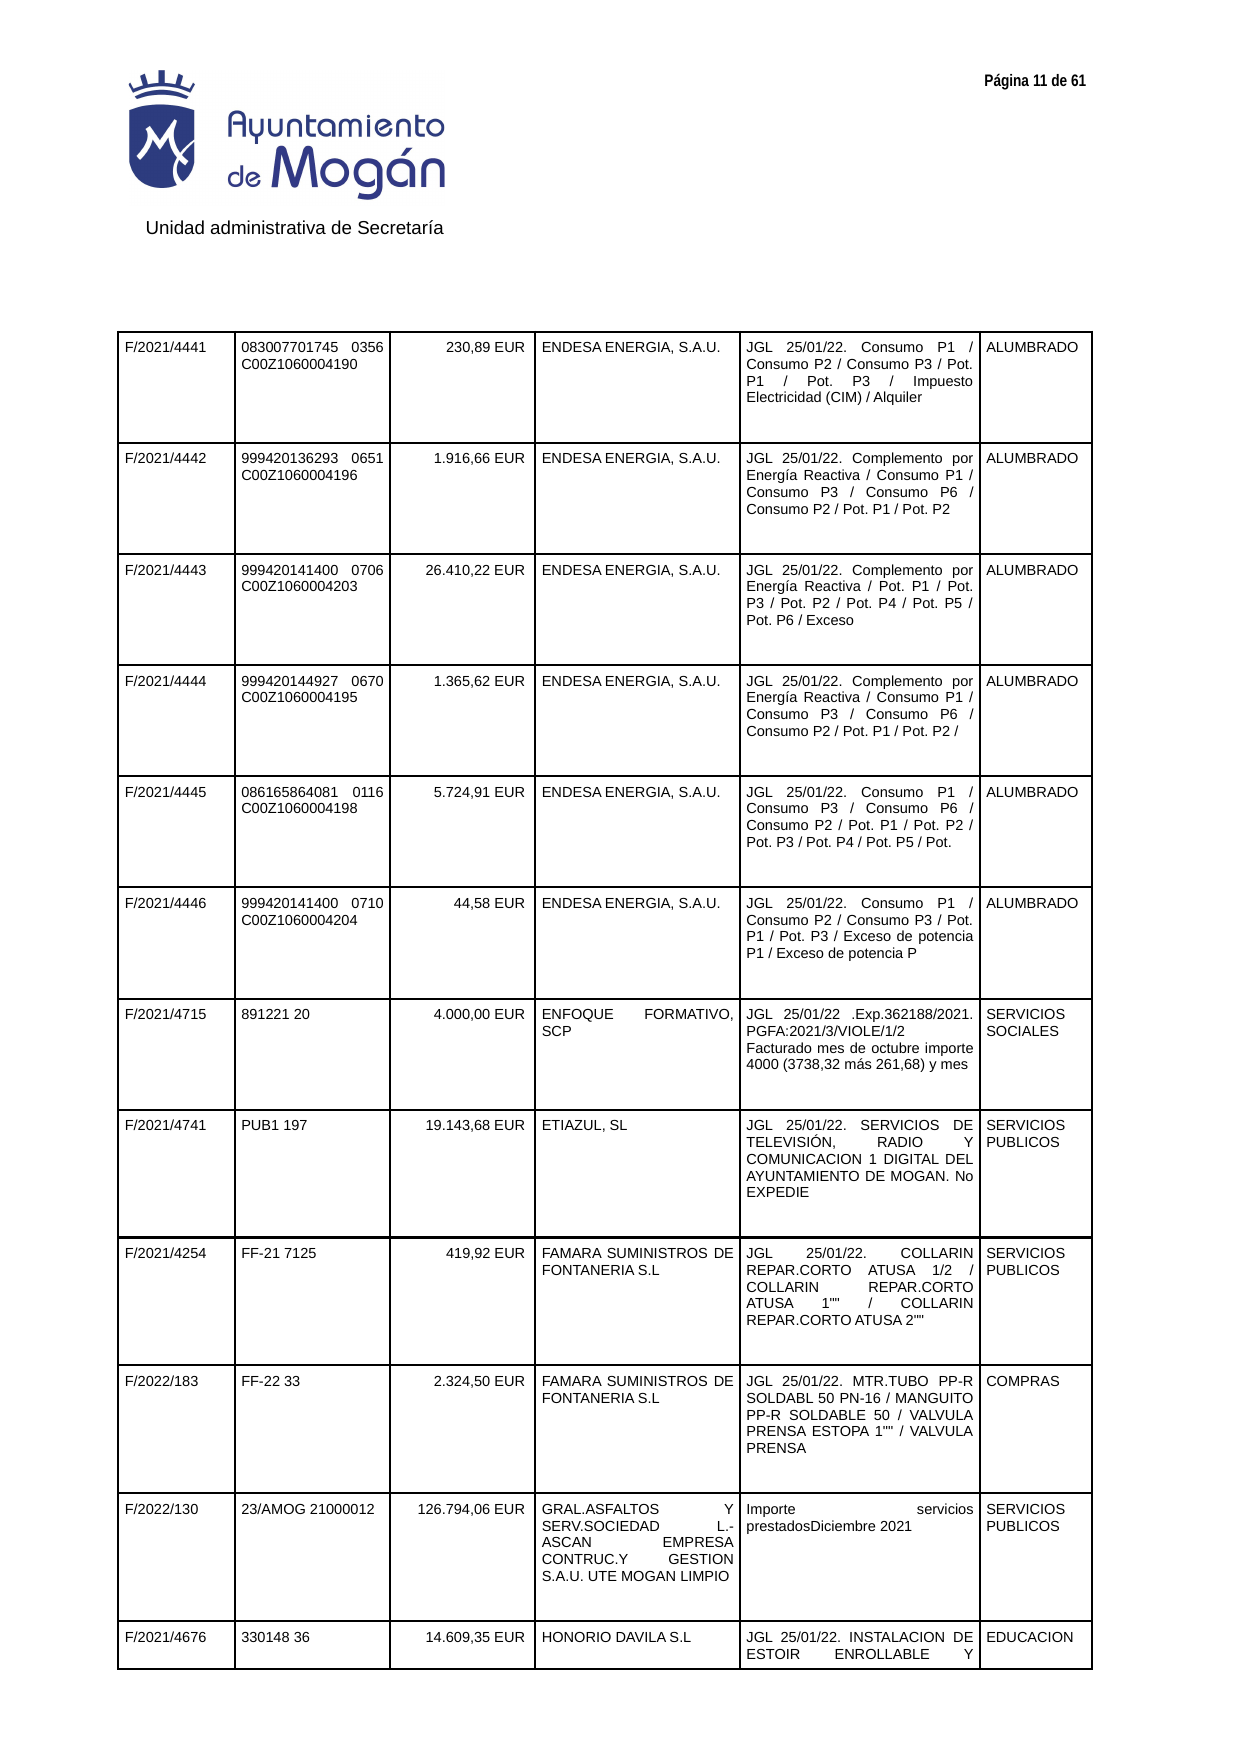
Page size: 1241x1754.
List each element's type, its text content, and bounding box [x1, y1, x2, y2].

table_cell Importe servicios prestadosDiciembre 2021 [741, 1494, 979, 1620]
picture [128, 70, 445, 206]
table_cell JGL 25/01/22. Consumo P1 / Consumo P3 / Consumo P6 / Consumo P2 / Pot. P1 / Pot. P2 / Pot. P3 / Pot. P4 / Pot. P5 / Pot. [741, 777, 979, 886]
table_cell 419,92 EUR [391, 1239, 534, 1364]
table_cell HONORIO DAVILA S.L [536, 1622, 739, 1668]
table_cell 086165864081 0116 C00Z1060004198 [236, 777, 389, 886]
table_cell 1.916,66 EUR [391, 444, 534, 553]
table_cell ENFOQUE FORMATIVO, SCP [536, 1000, 739, 1108]
table_cell JGL 25/01/22. Complemento por Energía Reactiva / Pot. P1 / Pot. P3 / Pot. P2 / Pot. P4 / Pot. P5 / Pot. P6 / Exceso [741, 555, 979, 664]
table_cell 083007701745 0356 C00Z1060004190 [236, 333, 389, 442]
table_cell 999420144927 0670 C00Z1060004195 [236, 666, 389, 775]
table_cell 230,89 EUR [391, 333, 534, 442]
table_cell 2.324,50 EUR [391, 1366, 534, 1492]
table_cell FAMARA SUMINISTROS DE FONTANERIA S.L [536, 1239, 739, 1364]
table_cell COMPRAS [981, 1366, 1091, 1492]
table_cell JGL 25/01/22 .Exp.362188/2021. PGFA:2021/3/VIOLE/1/2 Facturado mes de octubre importe 4000 (3738,32 más 261,68) y mes [741, 1000, 979, 1108]
table_cell 5.724,91 EUR [391, 777, 534, 886]
table_cell ALUMBRADO [981, 333, 1091, 442]
table_cell PUB1 197 [236, 1111, 389, 1236]
table_cell SERVICIOS SOCIALES [981, 1000, 1091, 1108]
table_cell 999420141400 0710 C00Z1060004204 [236, 888, 389, 997]
table_cell JGL 25/01/22. COLLARIN REPAR.CORTO ATUSA 1/2 / COLLARIN REPAR.CORTO ATUSA 1"" / COLLARIN REPAR.CORTO ATUSA 2"" [741, 1239, 979, 1364]
table_cell 44,58 EUR [391, 888, 534, 997]
table_cell ENDESA ENERGIA, S.A.U. [536, 888, 739, 997]
table_cell ENDESA ENERGIA, S.A.U. [536, 777, 739, 886]
table_cell ALUMBRADO [981, 666, 1091, 775]
table_cell F/2021/4444 [119, 666, 234, 775]
table_cell 4.000,00 EUR [391, 1000, 534, 1108]
table_cell ENDESA ENERGIA, S.A.U. [536, 555, 739, 664]
table_cell ALUMBRADO [981, 888, 1091, 997]
table_cell F/2022/130 [119, 1494, 234, 1620]
table_cell 126.794,06 EUR [391, 1494, 534, 1620]
table_cell 330148 36 [236, 1622, 389, 1668]
table_cell JGL 25/01/22. Consumo P1 / Consumo P2 / Consumo P3 / Pot. P1 / Pot. P3 / Exceso de potencia P1 / Exceso de potencia P [741, 888, 979, 997]
table_cell F/2021/4676 [119, 1622, 234, 1668]
table_cell JGL 25/01/22. Complemento por Energía Reactiva / Consumo P1 / Consumo P3 / Consumo P6 / Consumo P2 / Pot. P1 / Pot. P2 / [741, 666, 979, 775]
table_cell ENDESA ENERGIA, S.A.U. [536, 333, 739, 442]
table_cell F/2021/4446 [119, 888, 234, 997]
table_cell JGL 25/01/22. INSTALACION DE ESTOIR ENROLLABLE Y [741, 1622, 979, 1668]
table_cell F/2021/4254 [119, 1239, 234, 1364]
table_cell GRAL.ASFALTOS Y SERV.SOCIEDAD L.- ASCAN EMPRESA CONTRUC.Y GESTION S.A.U. UTE MOGAN LIMPIO [536, 1494, 739, 1620]
table_cell F/2022/183 [119, 1366, 234, 1492]
table_cell F/2021/4441 [119, 333, 234, 442]
table_cell 14.609,35 EUR [391, 1622, 534, 1668]
table_cell JGL 25/01/22. Consumo P1 / Consumo P2 / Consumo P3 / Pot. P1 / Pot. P3 / Impuesto Electricidad (CIM) / Alquiler [741, 333, 979, 442]
table_cell FF-22 33 [236, 1366, 389, 1492]
table_cell ETIAZUL, SL [536, 1111, 739, 1236]
table_cell 23/AMOG 21000012 [236, 1494, 389, 1620]
table_cell 1.365,62 EUR [391, 666, 534, 775]
table_cell ALUMBRADO [981, 555, 1091, 664]
table_cell ALUMBRADO [981, 777, 1091, 886]
table_cell SERVICIOS PUBLICOS [981, 1494, 1091, 1620]
table_cell FF-21 7125 [236, 1239, 389, 1364]
table_cell ALUMBRADO [981, 444, 1091, 553]
table_cell JGL 25/01/22. SERVICIOS DE TELEVISIÓN, RADIO Y COMUNICACION 1 DIGITAL DEL AYUNTAMIENTO DE MOGAN. No EXPEDIE [741, 1111, 979, 1236]
table_cell 891221 20 [236, 1000, 389, 1108]
table_cell F/2021/4445 [119, 777, 234, 886]
table_cell 26.410,22 EUR [391, 555, 534, 664]
table_cell ENDESA ENERGIA, S.A.U. [536, 666, 739, 775]
table_cell EDUCACION [981, 1622, 1091, 1668]
table_cell JGL 25/01/22. Complemento por Energía Reactiva / Consumo P1 / Consumo P3 / Consumo P6 / Consumo P2 / Pot. P1 / Pot. P2 [741, 444, 979, 553]
table_cell FAMARA SUMINISTROS DE FONTANERIA S.L [536, 1366, 739, 1492]
table_cell F/2021/4442 [119, 444, 234, 553]
table_cell 19.143,68 EUR [391, 1111, 534, 1236]
table_cell F/2021/4741 [119, 1111, 234, 1236]
table_cell SERVICIOS PUBLICOS [981, 1239, 1091, 1364]
table_cell SERVICIOS PUBLICOS [981, 1111, 1091, 1236]
table_cell ENDESA ENERGIA, S.A.U. [536, 444, 739, 553]
table_cell F/2021/4715 [119, 1000, 234, 1108]
table_cell 999420136293 0651 C00Z1060004196 [236, 444, 389, 553]
table_cell F/2021/4443 [119, 555, 234, 664]
table_cell JGL 25/01/22. MTR.TUBO PP-R SOLDABL 50 PN-16 / MANGUITO PP-R SOLDABLE 50 / VALVULA PRENSA ESTOPA 1"" / VALVULA PRENSA [741, 1366, 979, 1492]
table_cell 999420141400 0706 C00Z1060004203 [236, 555, 389, 664]
